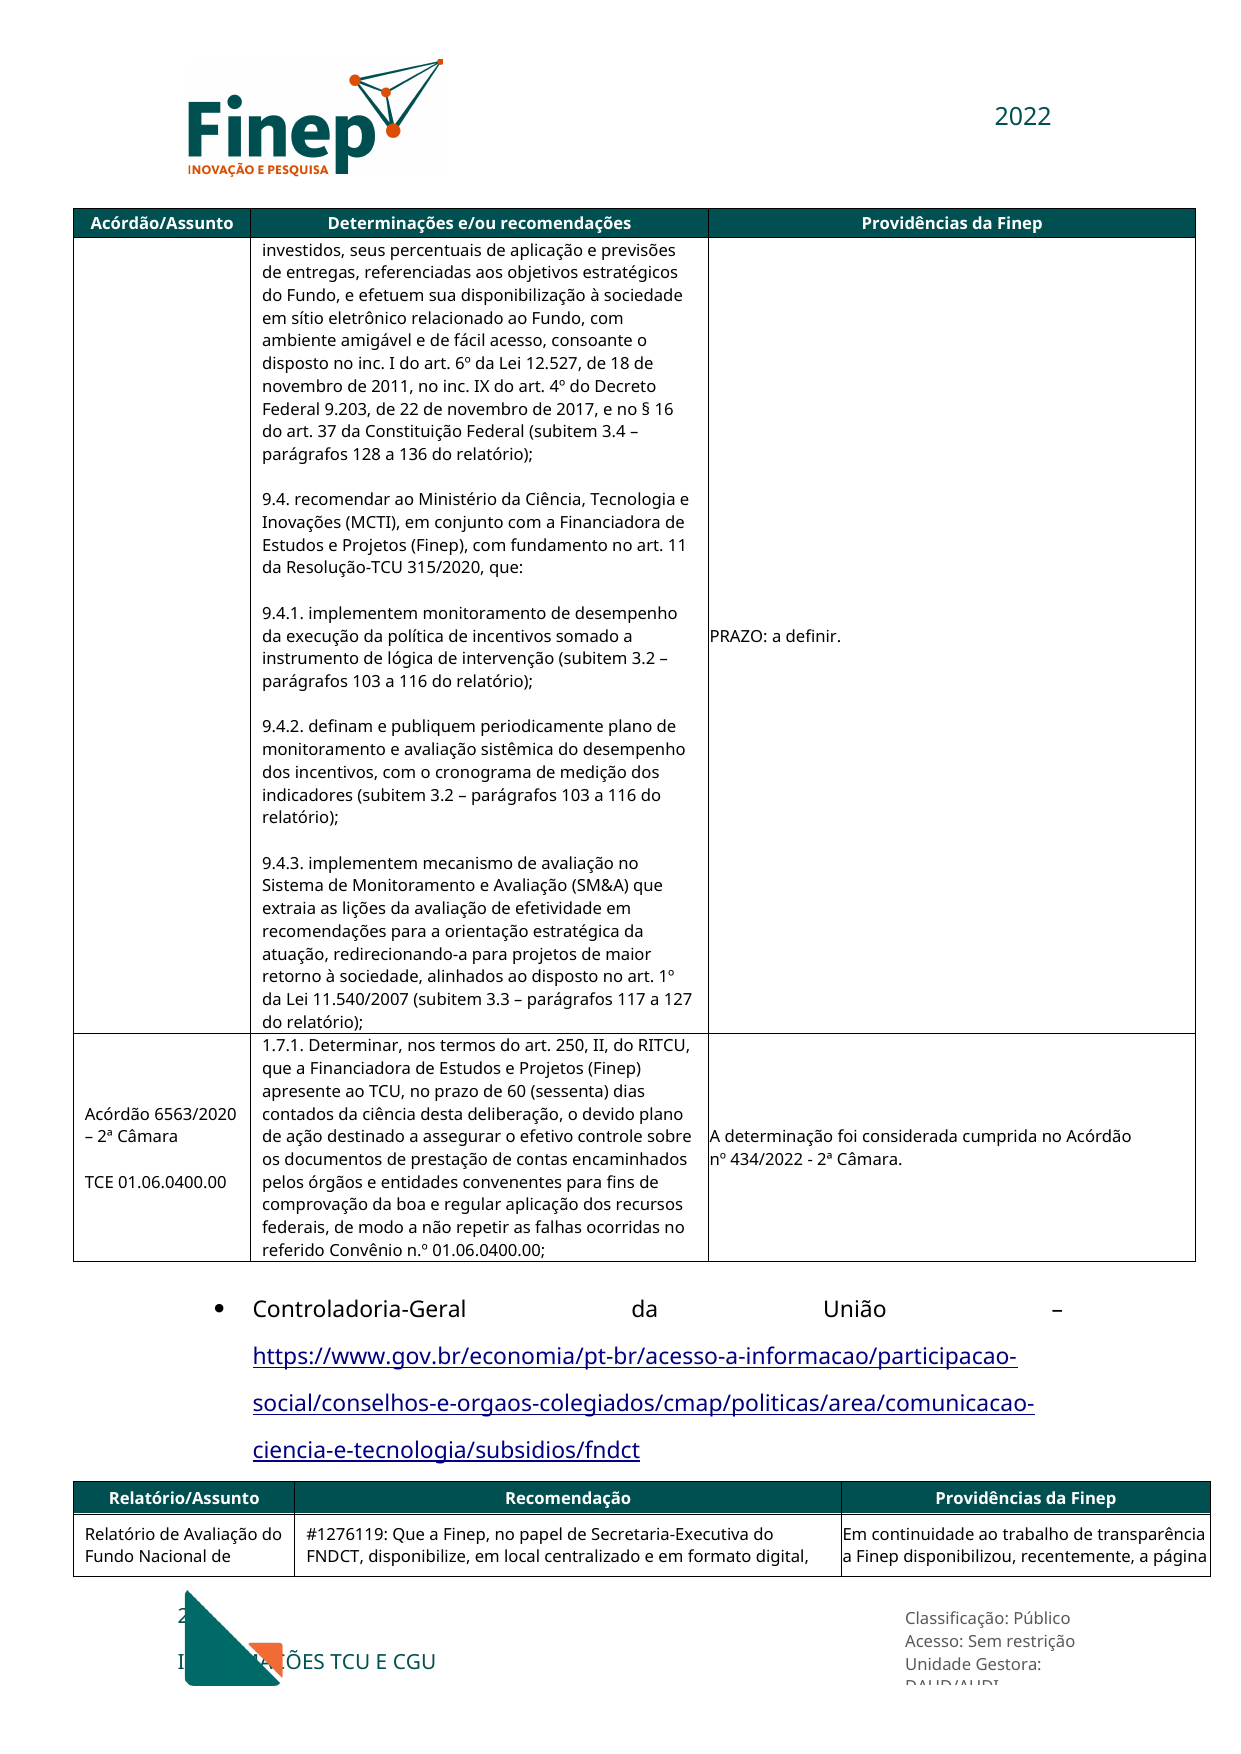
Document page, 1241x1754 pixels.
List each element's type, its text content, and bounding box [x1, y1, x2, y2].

list Controladoria-Geral da União – https://www.gov.br/economia/pt-br/acesso-a-informacao/participacao-social/conselhos-e-orgaos-colegiados/cmap/politicas/area/comunicacao-ciencia-e-tecnologia/subsidios/fndct [215, 1293, 1063, 1465]
table_header Providências da Finep [842, 1482, 1210, 1513]
table_cell A determinação foi considerada cumprida no Acórdão nº 434/2022 - 2ª Câmara. [709, 1034, 1195, 1261]
table_cell #1276119: Que a Finep, no papel de Secretaria-Executiva do FNDCT, disponibilize, em local centralizado e em formato digital, [295, 1515, 841, 1576]
table_header Recomendação [295, 1482, 841, 1513]
table_cell 1.7.1. Determinar, nos termos do art. 250, II, do RITCU, que a Financiadora de Estudos e Projetos (Finep) apresente ao TCU, no prazo de 60 (sessenta) dias contados da ciência desta deliberação, o devido plano de ação destinado a assegurar o efetivo controle sobre os documentos de prestação de contas encaminhados pelos órgãos e entidades convenentes para fins de comprovação da boa e regular aplicação dos recursos federais, de modo a não repetir as falhas ocorridas no referido Convênio n.º 01.06.0400.00; [251, 1034, 708, 1261]
table_header Acórdão/Assunto [74, 209, 250, 237]
table_header Providências da Finep [709, 209, 1195, 237]
table_header Relatório/Assunto [74, 1482, 294, 1513]
table_cell Relatório de Avaliação do Fundo Nacional de [74, 1515, 294, 1576]
table_cell investidos, seus percentuais de aplicação e previsões de entregas, referenciadas aos objetivos estratégicos do Fundo, e efetuem sua disponibilização à sociedade em sítio eletrônico relacionado ao Fundo, com ambiente amigável e de fácil acesso, consoante o disposto no inc. I do art. 6º da Lei 12.527, de 18 de novembro de 2011, no inc. IX do art. 4º do Decreto Federal 9.203, de 22 de novembro de 2017, e no § 16 do art. 37 da Constituição Federal (subitem 3.4 – parágrafos 128 a 136 do relatório); 9.4. recomendar ao Ministério da Ciência, Tecnologia e Inovações (MCTI), em conjunto com a Financiadora de Estudos e Projetos (Finep), com fundamento no art. 11 da Resolução-TCU 315/2020, que: 9.4.1. implementem monitoramento de desempenho da execução da política de incentivos somado a instrumento de lógica de intervenção (subitem 3.2 – parágrafos 103 a 116 do relatório); 9.4.2. definam e publiquem periodicamente plano de monitoramento e avaliação sistêmica do desempenho dos incentivos, com o cronograma de medição dos indicadores (subitem 3.2 – parágrafos 103 a 116 do relatório); 9.4.3. implementem mecanismo de avaliação no Sistema de Monitoramento e Avaliação (SM&A) que extraia as lições da avaliação de efetividade em recomendações para a orientação estratégica da atuação, redirecionando-a para projetos de maior retorno à sociedade, alinhados ao disposto no art. 1º da Lei 11.540/2007 (subitem 3.3 – parágrafos 117 a 127 do relatório); [251, 238, 708, 1033]
table_cell PRAZO: a definir. [709, 238, 1195, 1033]
table_cell Acórdão 6563/2020 – 2ª Câmara TCE 01.06.0400.00 [74, 1034, 250, 1261]
table_cell Em continuidade ao trabalho de transparência a Finep disponibilizou, recentemente, a página [842, 1515, 1210, 1576]
table_cell [74, 238, 250, 1033]
table_header Determinações e/ou recomendações [251, 209, 708, 237]
